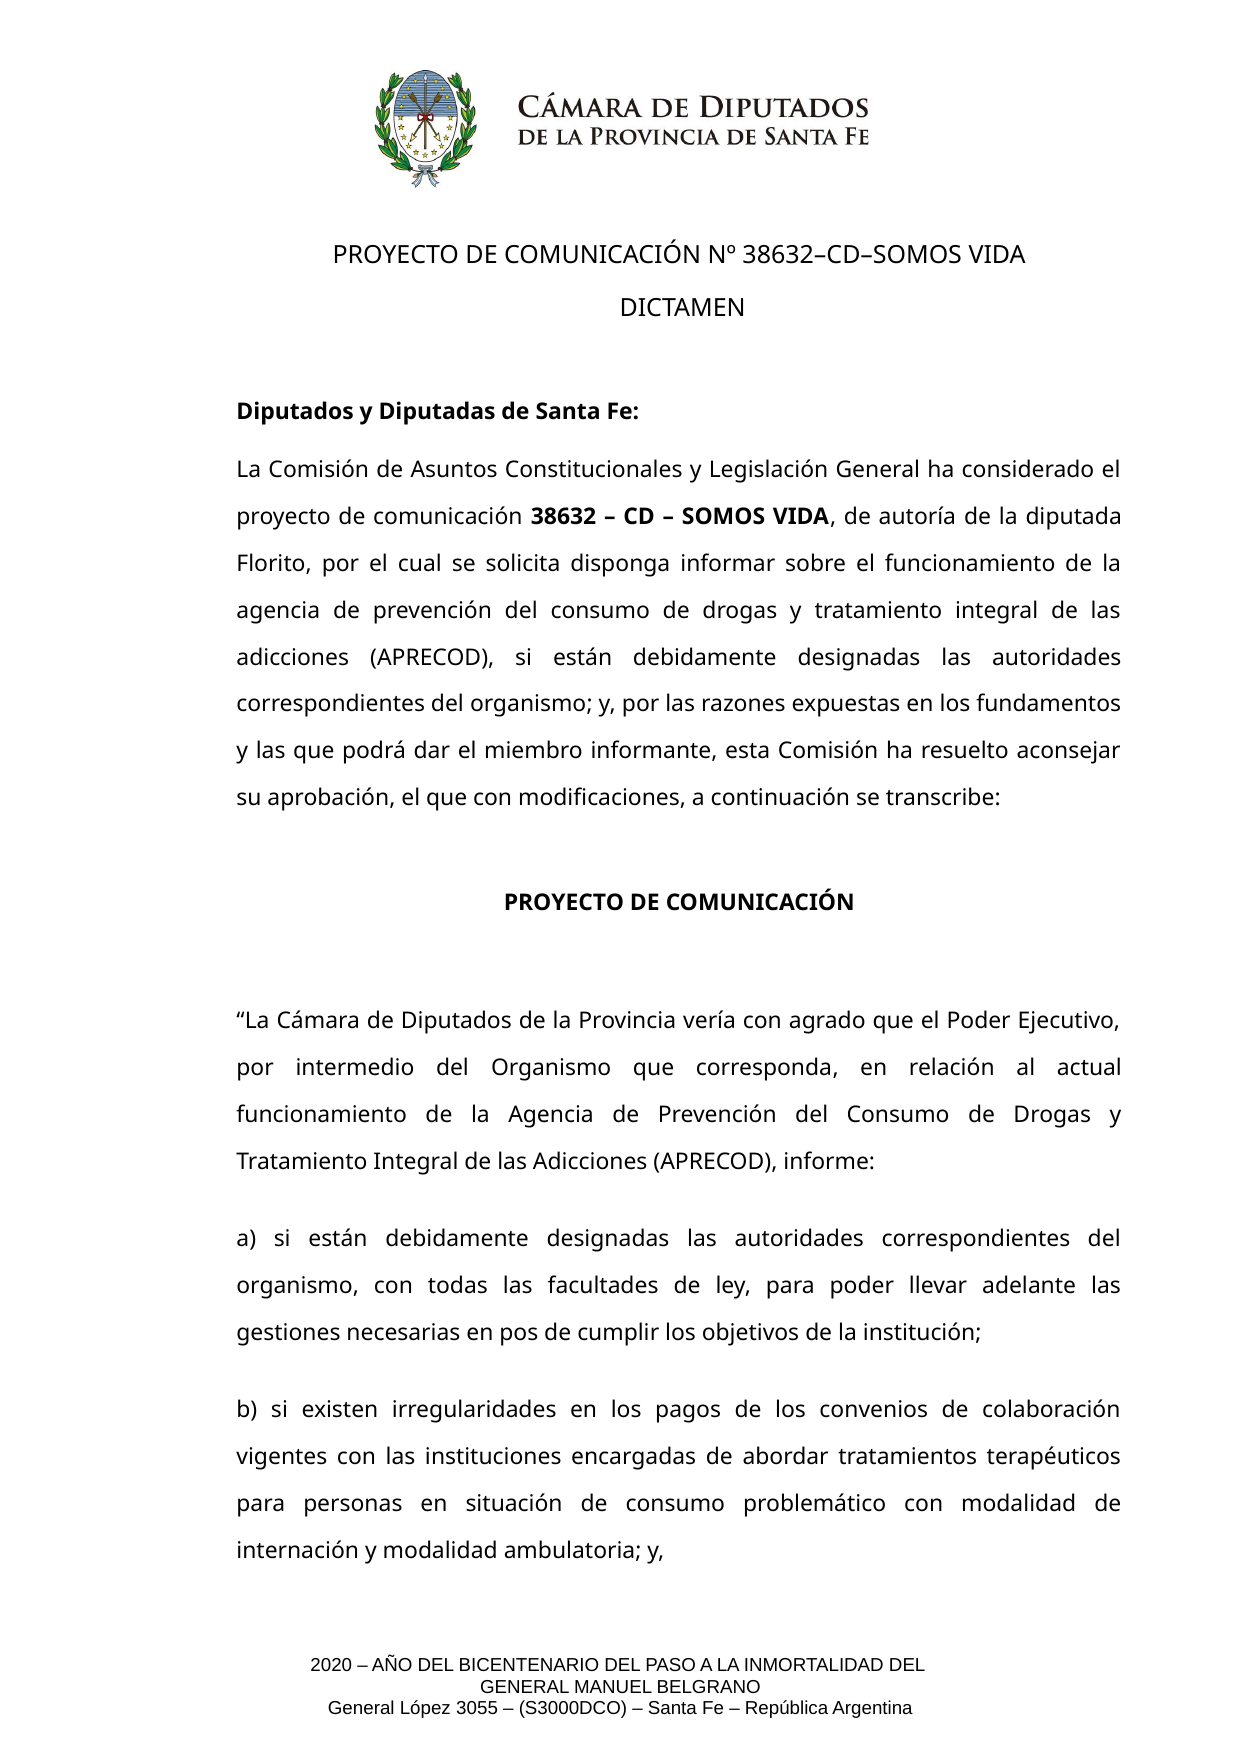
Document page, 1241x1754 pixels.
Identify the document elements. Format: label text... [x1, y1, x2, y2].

text b) si existen irregularidades en los pagos de los convenios de colaboración vigentes con las instituciones encargadas de abordar tratamientos terapéuticos para personas en situación de consumo problemático con modalidad de internación y modalidad ambulatoria; y, [236, 1393, 1122, 1565]
text Diputados y Diputadas de Santa Fe: [236, 395, 1122, 427]
text “La Cámara de Diputados de la Provincia vería con agrado que el Poder Ejecutivo, por intermedio del Organismo que corresponda, en relación al actual funcionamiento de la Agencia de Prevención del Consumo de Drogas y Tratamiento Integral de las Adicciones (APRECOD), informe: [236, 1004, 1122, 1176]
text DICTAMEN [236, 289, 1122, 323]
text PROYECTO DE COMUNICACIÓN Nº 38632–CD–SOMOS VIDA [236, 236, 1122, 270]
picture [374, 70, 869, 192]
text PROYECTO DE COMUNICACIÓN [236, 886, 1122, 917]
text a) si están debidamente designadas las autoridades correspondientes del organismo, con todas las facultades de ley, para poder llevar adelante las gestiones necesarias en pos de cumplir los objetivos de la institución; [236, 1222, 1122, 1347]
text La Comisión de Asuntos Constitucionales y Legislación General ha considerado el proyecto de comunicación 38632 – CD – SOMOS VIDA, de autoría de la diputada Florito, por el cual se solicita disponga informar sobre el funcionamiento de la agencia de prevención del consumo de drogas y tratamiento integral de las adicciones (APRECOD), si están debidamente designadas las autoridades correspondientes del organismo; y, por las razones expuestas en los fundamentos y las que podrá dar el miembro informante, esta Comisión ha resuelto aconsejar su aprobación, el que con modificaciones, a continuación se transcribe: [236, 453, 1122, 812]
